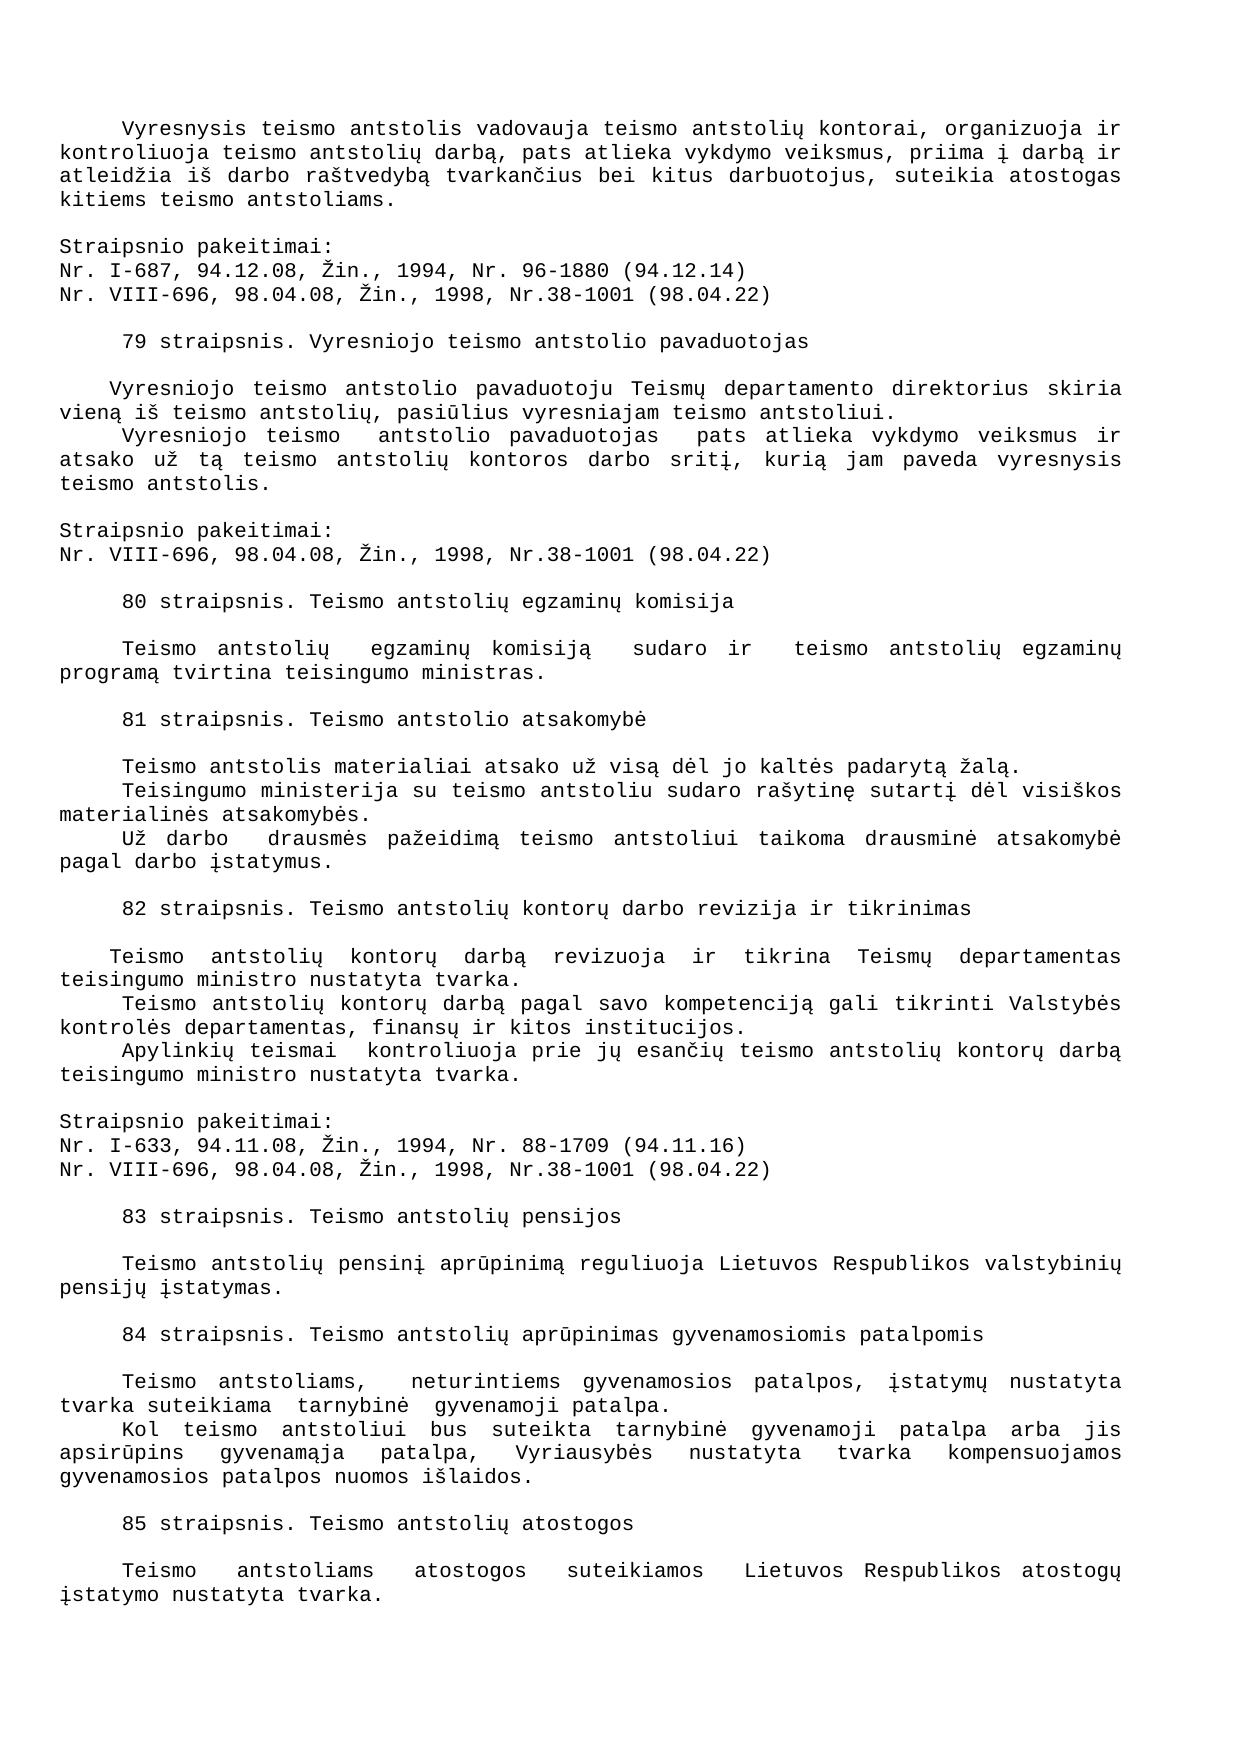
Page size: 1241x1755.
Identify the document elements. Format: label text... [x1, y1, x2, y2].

text Kol teismo antstoliui bus suteikta tarnybinė gyvenamoji patalpa arba jis apsirūpins gyvenamąja patalpa, Vyriausybės nustatyta tvarka kompensuojamos gyvenamosios patalpos nuomos išlaidos. [59, 1419, 1122, 1489]
text Nr. I-633, 94.11.08, Žin., 1994, Nr. 88-1709 (94.11.16) [59, 1135, 1122, 1158]
text Nr. VIII-696, 98.04.08, Žin., 1998, Nr.38-1001 (98.04.22) [59, 1158, 1122, 1182]
text Straipsnio pakeitimai: [59, 236, 1122, 260]
text 84 straipsnis. Teismo antstolių aprūpinimas gyvenamosiomis patalpomis [59, 1324, 1122, 1348]
text Teismo antstoliams, neturintiems gyvenamosios patalpos, įstatymų nustatyta tvarka suteikiama tarnybinė gyvenamoji patalpa. [59, 1371, 1122, 1419]
text Teismo antstolių pensinį aprūpinimą reguliuoja Lietuvos Respublikos valstybinių pensijų įstatymas. [59, 1253, 1122, 1300]
text Straipsnio pakeitimai: [59, 1111, 1122, 1135]
text Nr. VIII-696, 98.04.08, Žin., 1998, Nr.38-1001 (98.04.22) [59, 544, 1122, 567]
text Teismo antstoliams atostogos suteikiamos Lietuvos Respublikos atostogų įstatymo nustatyta tvarka. [59, 1561, 1122, 1608]
text Vyresniojo teismo antstolio pavaduotojas pats atlieka vykdymo veiksmus ir atsako už tą teismo antstolių kontoros darbo sritį, kurią jam paveda vyresnysis teismo antstolis. [59, 426, 1122, 496]
text Straipsnio pakeitimai: [59, 520, 1122, 544]
text 82 straipsnis. Teismo antstolių kontorų darbo revizija ir tikrinimas [59, 898, 1122, 922]
text Vyresnysis teismo antstolis vadovauja teismo antstolių kontorai, organizuoja ir kontroliuoja teismo antstolių darbą, pats atlieka vykdymo veiksmus, priima į darbą ir atleidžia iš darbo raštvedybą tvarkančius bei kitus darbuotojus, suteikia atostogas kitiems teismo antstoliams. [59, 118, 1122, 213]
text Už darbo drausmės pažeidimą teismo antstoliui taikoma drausminė atsakomybė pagal darbo įstatymus. [59, 827, 1122, 875]
text Vyresniojo teismo antstolio pavaduotoju Teismų departamento direktorius skiria vieną iš teismo antstolių, pasiūlius vyresniajam teismo antstoliui. [59, 378, 1122, 426]
text Apylinkių teismai kontroliuoja prie jų esančių teismo antstolių kontorų darbą teisingumo ministro nustatyta tvarka. [59, 1040, 1122, 1088]
text Nr. I-687, 94.12.08, Žin., 1994, Nr. 96-1880 (94.12.14) [59, 260, 1122, 284]
text Teismo antstolių kontorų darbą pagal savo kompetenciją gali tikrinti Valstybės kontrolės departamentas, finansų ir kitos institucijos. [59, 993, 1122, 1040]
text Teismo antstolių kontorų darbą revizuoja ir tikrina Teismų departamentas teisingumo ministro nustatyta tvarka. [59, 946, 1122, 993]
text 79 straipsnis. Vyresniojo teismo antstolio pavaduotojas [59, 331, 1122, 354]
text 85 straipsnis. Teismo antstolių atostogos [59, 1513, 1122, 1537]
text 80 straipsnis. Teismo antstolių egzaminų komisija [59, 591, 1122, 615]
text Teisingumo ministerija su teismo antstoliu sudaro rašytinę sutartį dėl visiškos materialinės atsakomybės. [59, 780, 1122, 827]
text Nr. VIII-696, 98.04.08, Žin., 1998, Nr.38-1001 (98.04.22) [59, 284, 1122, 307]
text Teismo antstolių egzaminų komisiją sudaro ir teismo antstolių egzaminų programą tvirtina teisingumo ministras. [59, 638, 1122, 686]
text Teismo antstolis materialiai atsako už visą dėl jo kaltės padarytą žalą. [59, 757, 1122, 780]
text 81 straipsnis. Teismo antstolio atsakomybė [59, 709, 1122, 733]
text 83 straipsnis. Teismo antstolių pensijos [59, 1206, 1122, 1229]
